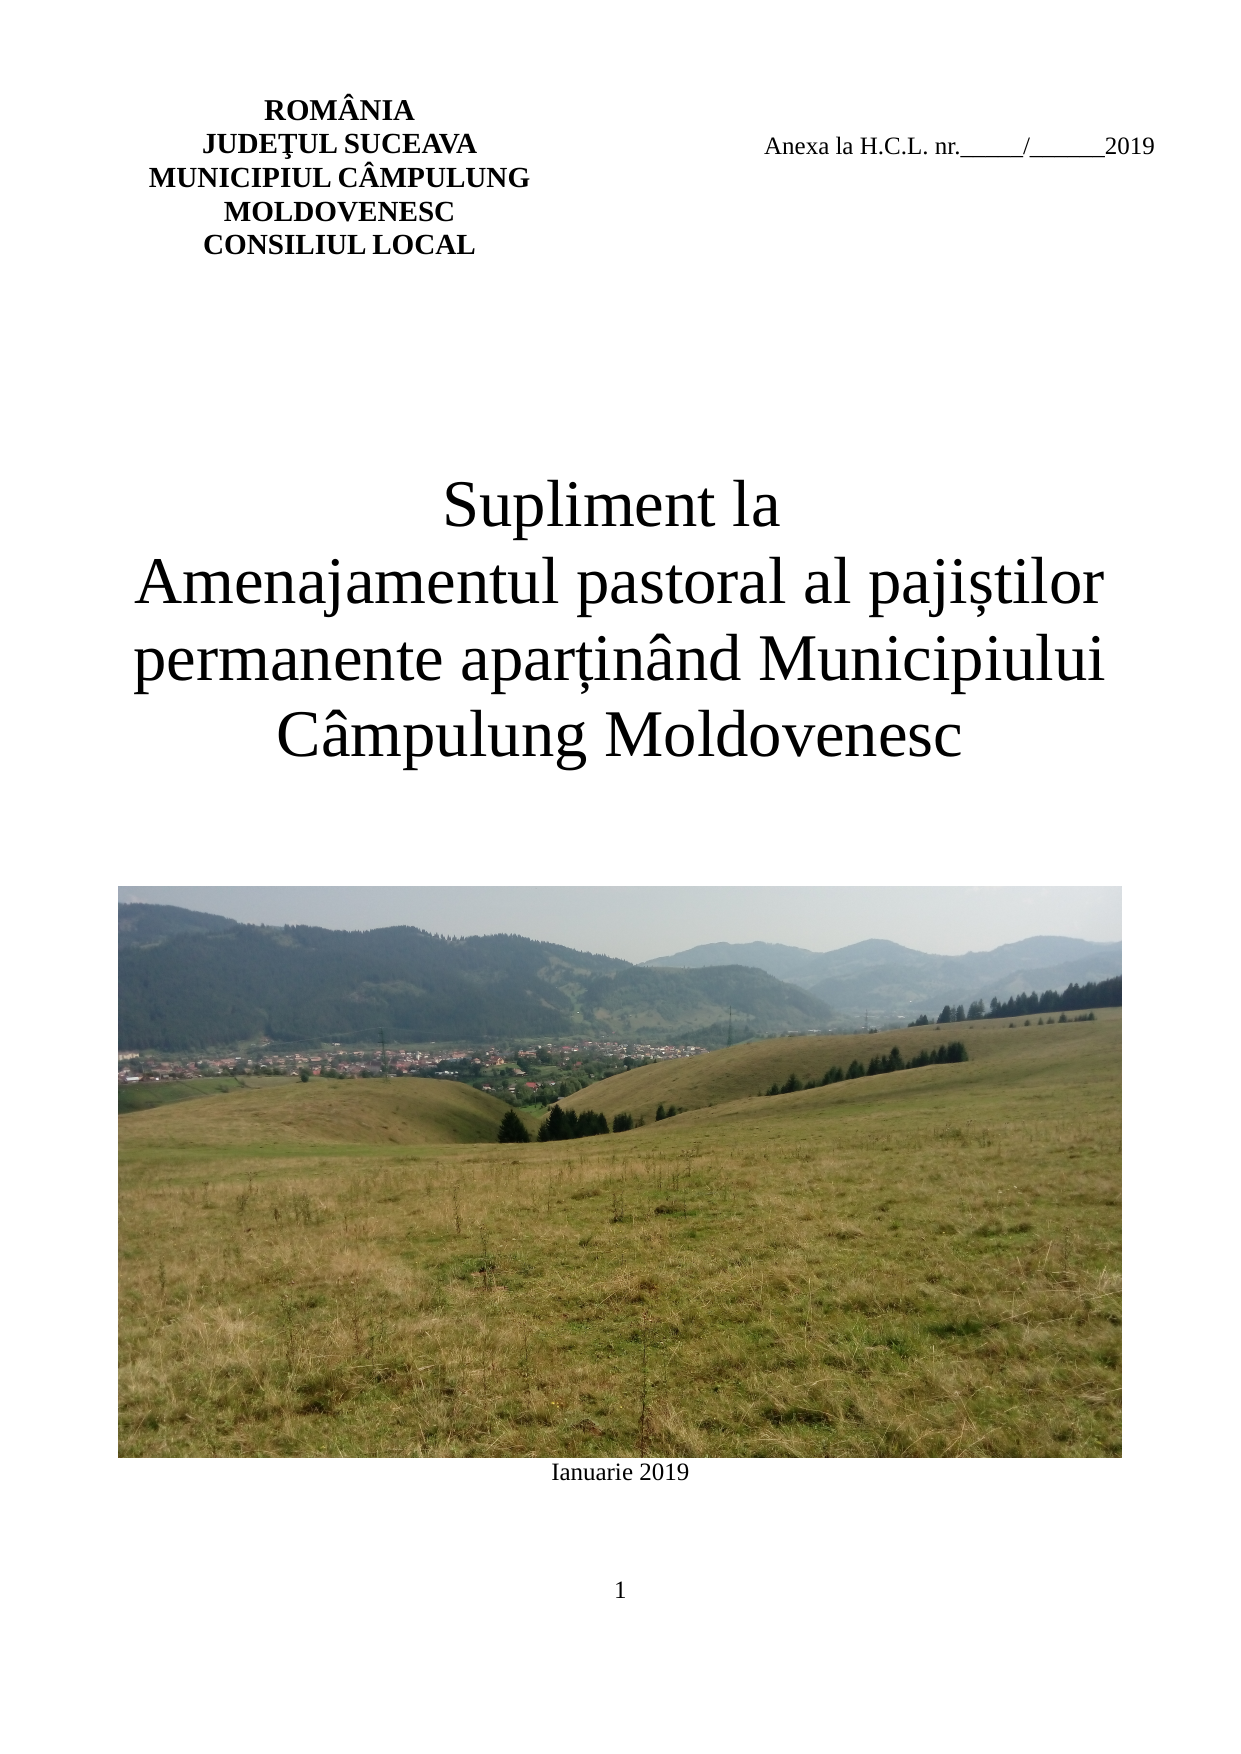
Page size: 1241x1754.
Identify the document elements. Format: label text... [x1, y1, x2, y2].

text Supliment la [118, 464, 1122, 541]
text Amenajamentul pastoral al pajiștilor permanente aparținând Municipiului Câmpulung Moldovenesc [118, 541, 1122, 771]
text Ianuarie 2019 [118, 1458, 1122, 1486]
table_header ROMÂNIA JUDEŢUL SUCEAVA MUNICIPIUL CÂMPULUNG MOLDOVENESC CONSILIUL LOCAL [118, 74, 594, 292]
table_header Anexa la H.C.L. nr._____/______2019 [595, 74, 1166, 292]
